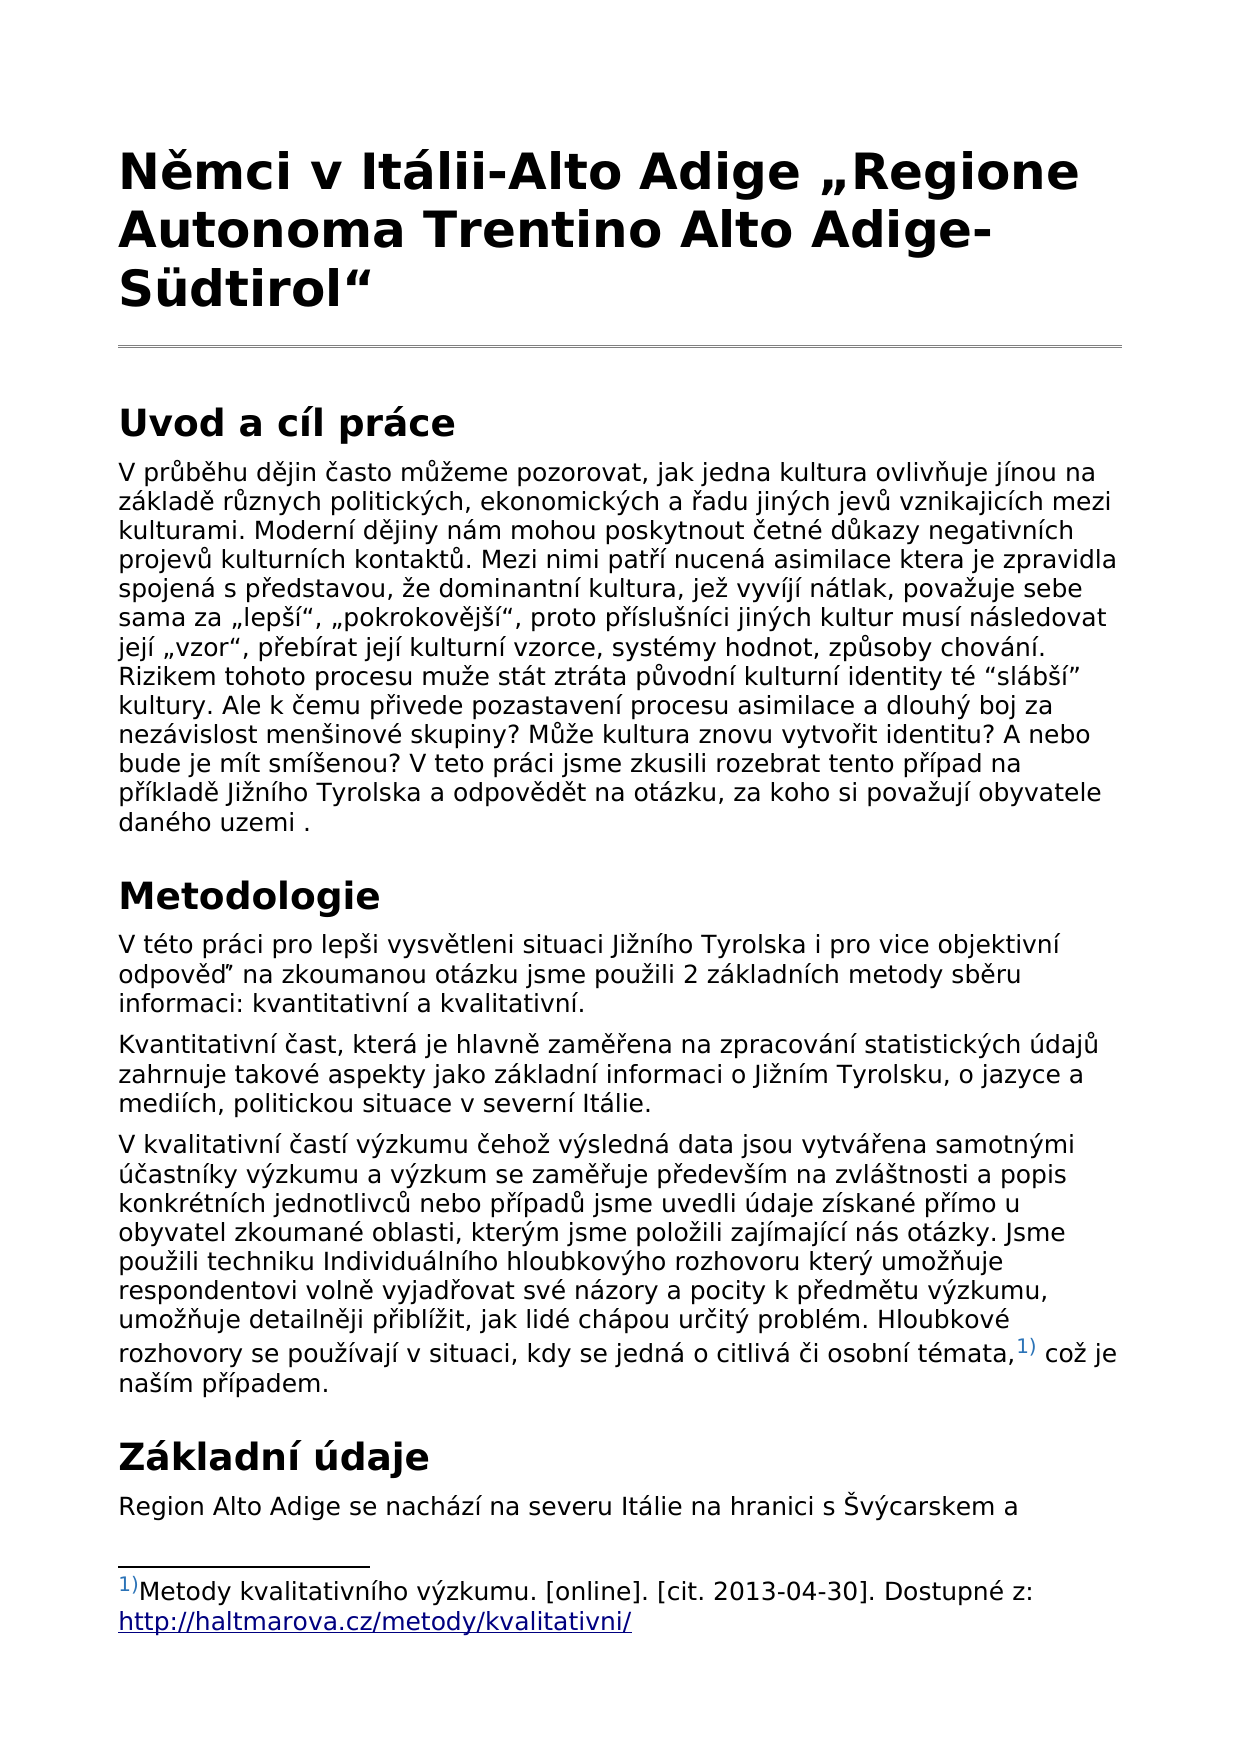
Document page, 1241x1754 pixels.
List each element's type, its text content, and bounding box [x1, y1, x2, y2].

text Region Alto Adige se nachází na severu Itálie na hranici s Švýcarskem a [118, 1492, 1122, 1521]
subtitle Němci v Itálii-Alto Adige „Regione Autonoma Trentino Alto Adige-Südtirol“ [118, 143, 1122, 318]
subtitle Základní údaje [118, 1436, 1122, 1479]
text Kvantitativní čast, která je hlavně zaměřena na zpracování statistických údajů zahrnuje takové aspekty jako základní informaci o Jižním Tyrolsku, o jazyce a mediích, politickou situace v severní Itálie. [118, 1031, 1122, 1118]
subtitle Uvod a cíl práce [118, 402, 1122, 445]
text V průběhu dějin často můžeme pozorovat, jak jedna kultura ovlivňuje jínou na základě různych politických, ekonomických a řadu jiných jevů vznikajicích mezi kulturami. Moderní dějiny nám mohou poskytnout četné důkazy negativních projevů kulturních kontaktů. Mezi nimi patří nucená asimilace ktera je zpravidla spojená s představou, že dominantní kultura, jež vyvíjí nátlak, považuje sebe sama za „lepší“, „pokrokovější“, proto příslušníci jiných kultur musí následovat její „vzor“, přebírat její kulturní vzorce, systémy hodnot, způsoby chování. Rizikem tohoto procesu muže stát ztráta původní kulturní identity té “slábší” kultury. Ale k čemu přivede pozastavení procesu asimilace a dlouhý boj za nezávislost menšinové skupiny? Může kultura znovu vytvořit identitu? A nebo bude je mít smíšenou? V teto práci jsme zkusili rozebrat tento případ na příkladě Jižního Tyrolska a odpovědět na otázku, za koho si považují obyvatele daného uzemi . [118, 458, 1122, 837]
subtitle Metodologie [118, 874, 1122, 918]
text V kvalitativní častí výzkumu čehož výsledná data jsou vytvářena samotnými účastníky výzkumu a výzkum se zaměřuje především na zvláštnosti a popis konkrétních jednotlivců nebo případů jsme uvedli údaje získané přímo u obyvatel zkoumané oblasti, kterým jsme položili zajímající nás otázky. Jsme použili techniku Individuálního hloubkovýho rozhovoru který umožňuje respondentovi volně vyjadřovat své názory a pocity k předmětu výzkumu, umožňuje detailněji přiblížit, jak lidé chápou určitý problém. Hloubkové rozhovory se používají v situaci, kdy se jedná o citlivá či osobní témata, což je naším případem. [118, 1131, 1122, 1398]
text V této práci pro lepši vysvětleni situaci Jižního Tyrolska i pro vice objektivní odpověď’ na zkoumanou otázku jsme použili 2 základních metody sběru informaci: kvantitativní a kvalitativní. [118, 931, 1122, 1018]
text Metody kvalitativního výzkumu. [online]. [cit. 2013-04-30]. Dostupné z: http://haltmarova.cz/metody/kvalitativni/ [118, 1573, 1122, 1636]
